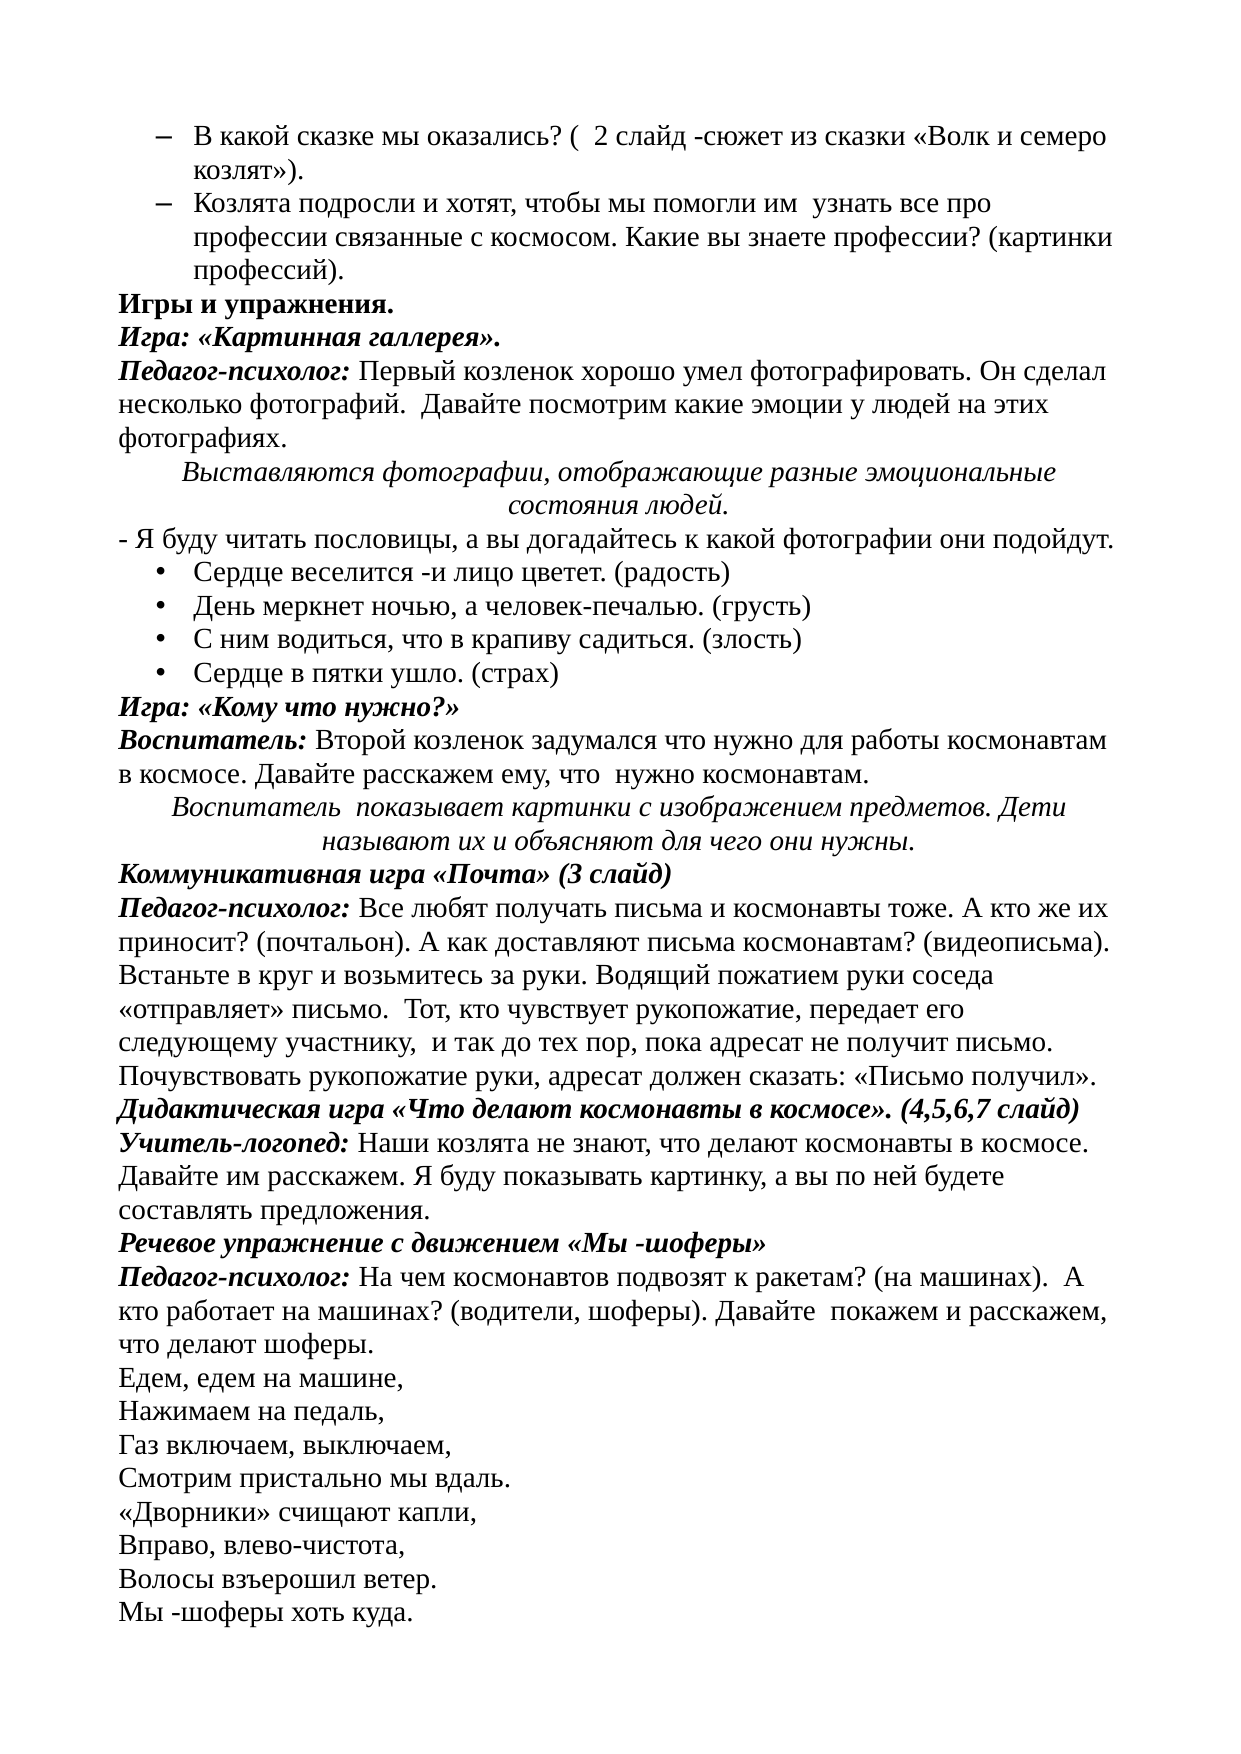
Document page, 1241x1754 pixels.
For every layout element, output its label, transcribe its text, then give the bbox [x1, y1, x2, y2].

list Сердце в пятки ушло. (страх) [156, 655, 1122, 689]
list Козлята подросли и хотят, чтобы мы помогли им узнать все про профессии связанные с космосом. Какие вы знаете профессии? (картинки профессий). [156, 185, 1122, 286]
text Игра: «Картинная галлерея». [118, 319, 1122, 353]
text Вправо, влево-чистота, [118, 1527, 1122, 1561]
text Педагог-психолог: Первый козленок хорошо умел фотографировать. Он сделал несколько фотографий. Давайте посмотрим какие эмоции у людей на этих фотографиях. [118, 353, 1122, 454]
text Выставляются фотографии, отображающие разные эмоциональные состояния людей. [118, 454, 1122, 521]
text Коммуникативная игра «Почта» (3 слайд) [118, 857, 1122, 890]
list Сердце веселится -и лицо цветет. (радость) [156, 554, 1122, 588]
text Едем, едем на машине, [118, 1360, 1122, 1393]
text Игра: «Кому что нужно?» [118, 689, 1122, 722]
text Воспитатель показывает картинки с изображением предметов. Дети называют их и объясняют для чего они нужны. [118, 789, 1122, 857]
text Газ включаем, выключаем, [118, 1427, 1122, 1460]
list День меркнет ночью, а человек-печалью. (грусть) [156, 588, 1122, 622]
text Воспитатель: Второй козленок задумался что нужно для работы космонавтам в космосе. Давайте расскажем ему, что нужно космонавтам. [118, 722, 1122, 789]
text Нажимаем на педаль, [118, 1393, 1122, 1427]
text - Я буду читать пословицы, а вы догадайтесь к какой фотографии они подойдут. [118, 521, 1122, 554]
text Учитель-логопед: Наши козлята не знают, что делают космонавты в космосе. Давайте им расскажем. Я буду показывать картинку, а вы по ней будете составлять предложения. [118, 1125, 1122, 1226]
text «Дворники» счищают капли, [118, 1494, 1122, 1527]
text Мы -шоферы хоть куда. [118, 1594, 1122, 1628]
text Смотрим пристально мы вдаль. [118, 1460, 1122, 1494]
text Педагог-психолог: Все любят получать письма и космонавты тоже. А кто же их приносит? (почтальон). А как доставляют письма космонавтам? (видеописьма). Встаньте в круг и возьмитесь за руки. Водящий пожатием руки соседа «отправляет» письмо. Тот, кто чувствует рукопожатие, передает его следующему участнику, и так до тех пор, пока адресат не получит письмо. Почувствовать рукопожатие руки, адресат должен сказать: «Письмо получил». [118, 890, 1122, 1091]
text Дидактическая игра «Что делают космонавты в космосе». (4,5,6,7 слайд) [118, 1091, 1122, 1125]
text Игры и упражнения. [118, 286, 1122, 319]
text Педагог-психолог: На чем космонавтов подвозят к ракетам? (на машинах). А кто работает на машинах? (водители, шоферы). Давайте покажем и расскажем, что делают шоферы. [118, 1259, 1122, 1360]
list С ним водиться, что в крапиву садиться. (злость) [156, 622, 1122, 655]
list В какой сказке мы оказались? ( 2 слайд -сюжет из сказки «Волк и семеро козлят»). [156, 118, 1122, 185]
text Волосы взъерошил ветер. [118, 1561, 1122, 1594]
text Речевое упражнение с движением «Мы -шоферы» [118, 1226, 1122, 1259]
